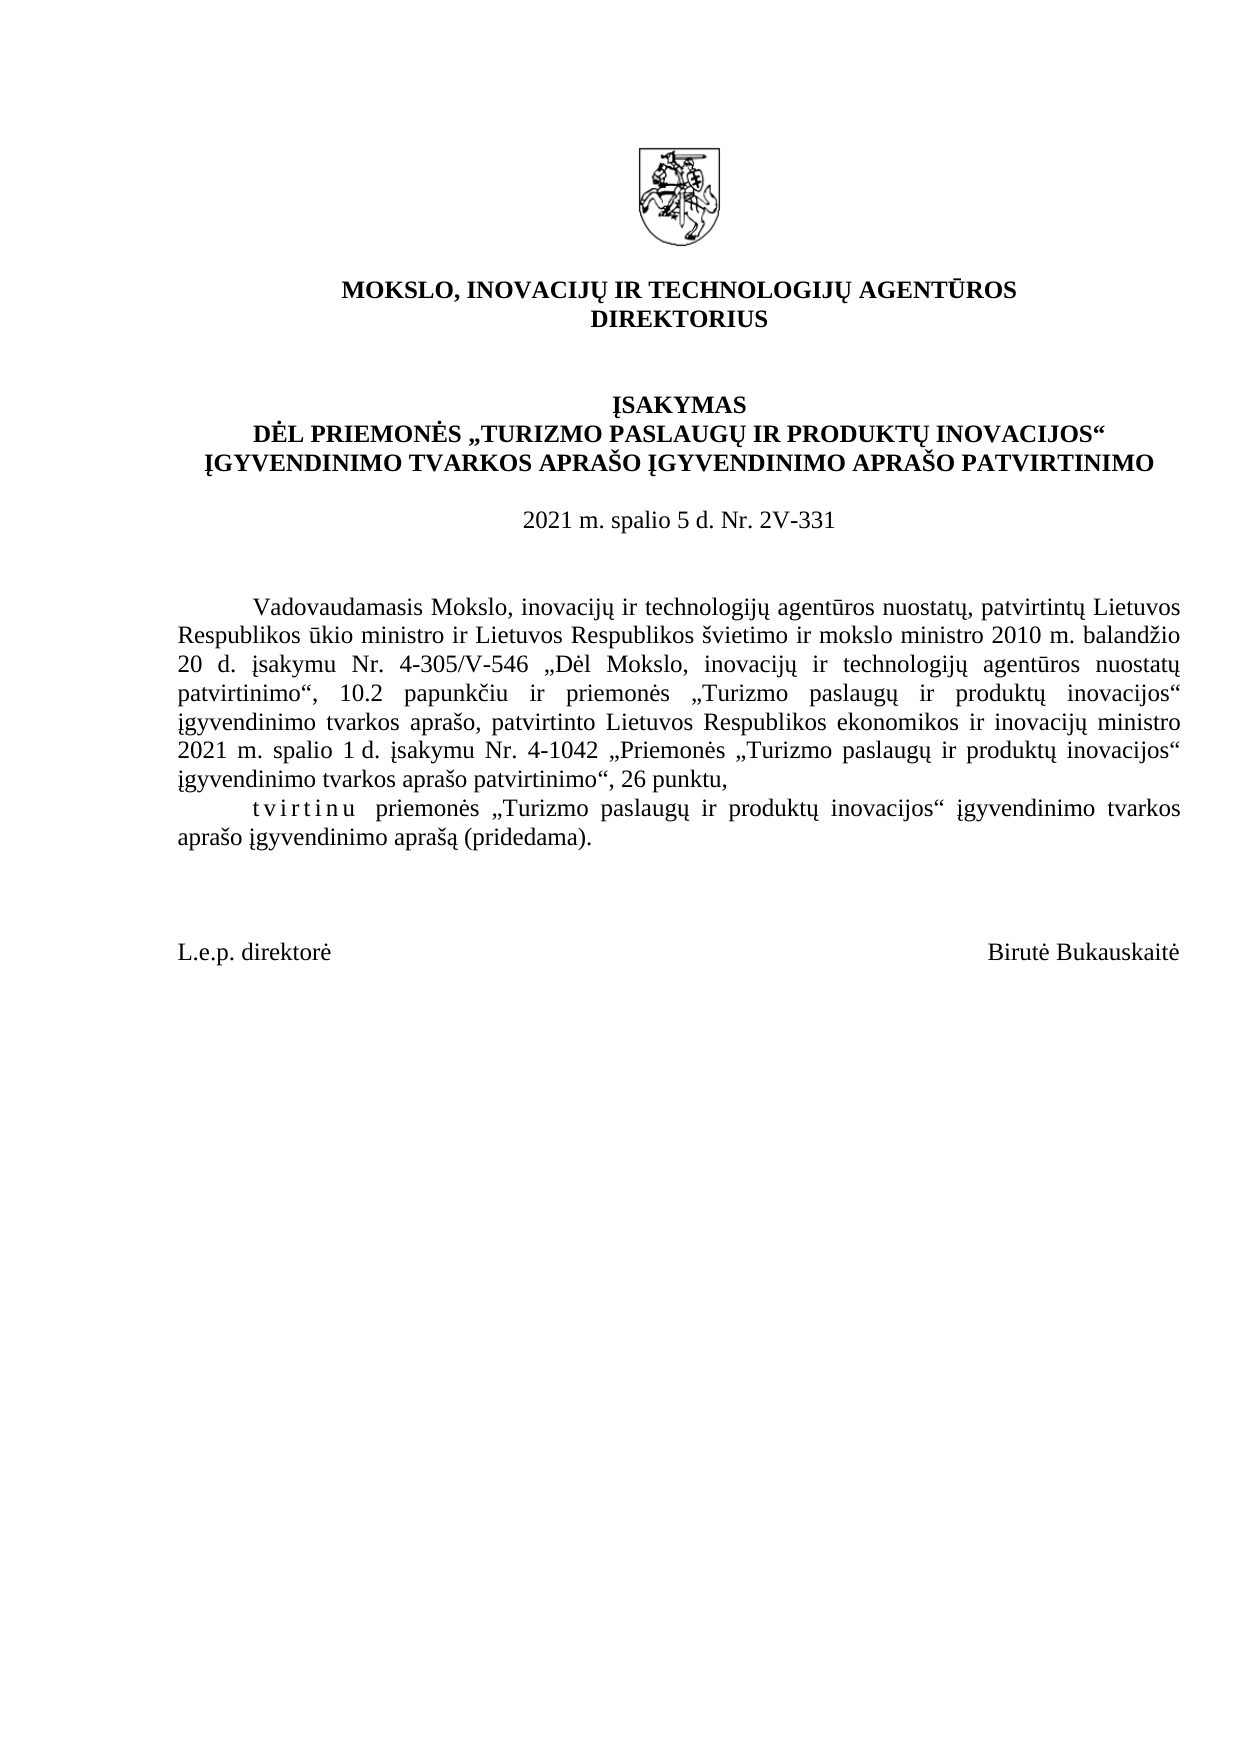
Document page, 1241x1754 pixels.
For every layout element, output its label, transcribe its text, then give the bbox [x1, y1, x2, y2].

text DIREKTORIUS [177, 304, 1181, 333]
text ĮSAKYMAS [177, 391, 1181, 419]
text L.e.p. direktorė Birutė Bukauskaitė [177, 937, 1181, 966]
text DĖL pRIEMONĖS „TURIZMO PASLAUGŲ IR PRODUKTŲ INOVACIJOS“ ĮGYVENDINIMO TVARKOS APRAŠO ĮGYVENDINIMO APRAŠO PATVIRTINIMO [177, 419, 1181, 477]
text Vadovaudamasis Mokslo, inovacijų ir technologijų agentūros nuostatų, patvirtintų Lietuvos Respublikos ūkio ministro ir Lietuvos Respublikos švietimo ir mokslo ministro 2010 m. balandžio 20 d. įsakymu Nr. 4-305/V-546 „Dėl Mokslo, inovacijų ir technologijų agentūros nuostatų patvirtinimo“, 10.2 papunkčiu ir priemonės „Turizmo paslaugų ir produktų inovacijos“ įgyvendinimo tvarkos aprašo, patvirtinto Lietuvos Respublikos ekonomikos ir inovacijų ministro 2021 m. spalio 1 d. įsakymu Nr. 4-1042 „Priemonės „Turizmo paslaugų ir produktų inovacijos“ įgyvendinimo tvarkos aprašo patvirtinimo“, 26 punktu, [177, 592, 1181, 793]
text MOKSLO, INOVACIJŲ ir technologijų agentūros [177, 276, 1181, 304]
text 2021 m. spalio 5 d. Nr. 2V-331 [177, 506, 1181, 534]
text tvirtinu priemonės „Turizmo paslaugų ir produktų inovacijos“ įgyvendinimo tvarkos aprašo įgyvendinimo aprašą (pridedama). [177, 793, 1181, 851]
